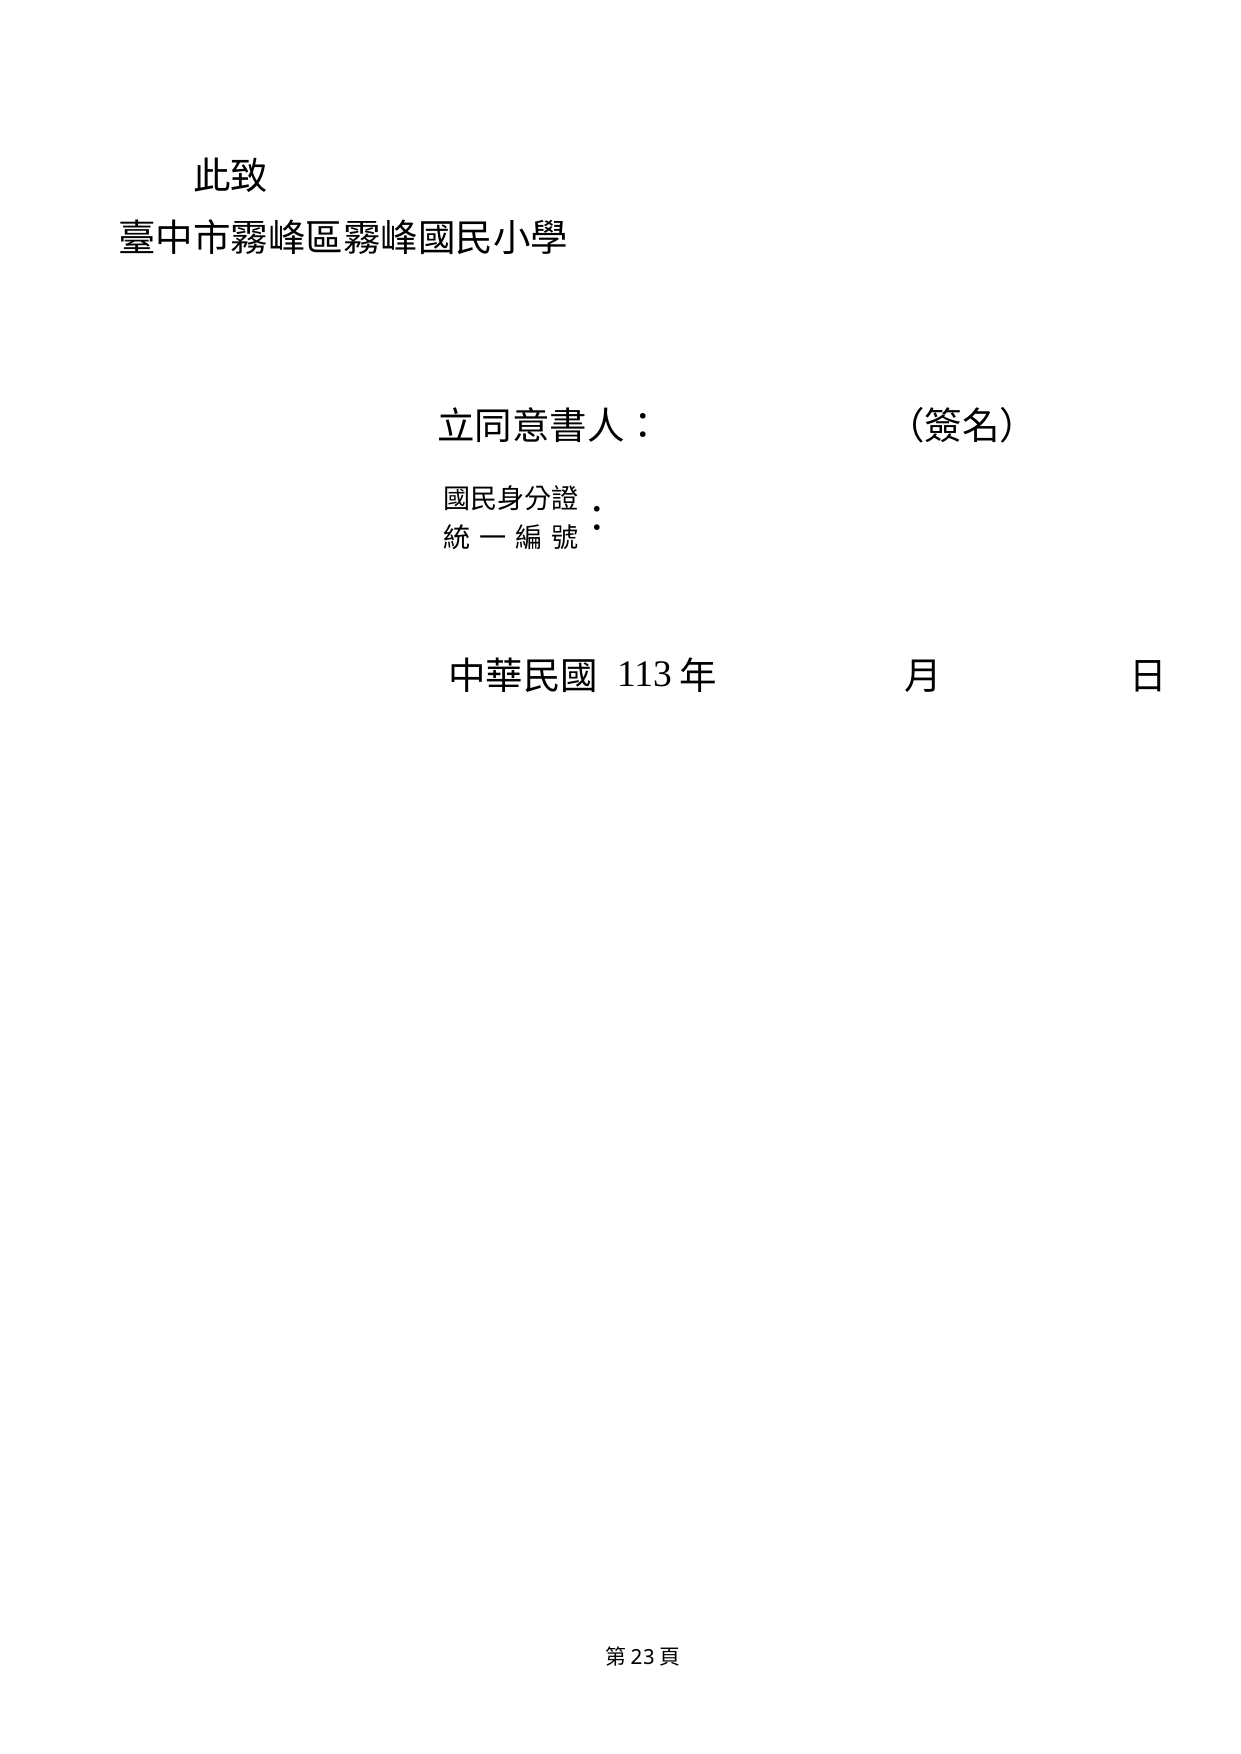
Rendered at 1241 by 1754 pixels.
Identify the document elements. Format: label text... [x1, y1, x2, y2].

text 國民身分證統一編號： [118, 443, 1167, 568]
text 中華民國 113年 月 日 [118, 631, 1167, 693]
text 立同意書人： （簽名） [118, 381, 1167, 443]
text 此致 [118, 131, 1167, 193]
text 臺中市霧峰區霧峰國民小學 [118, 193, 1167, 256]
